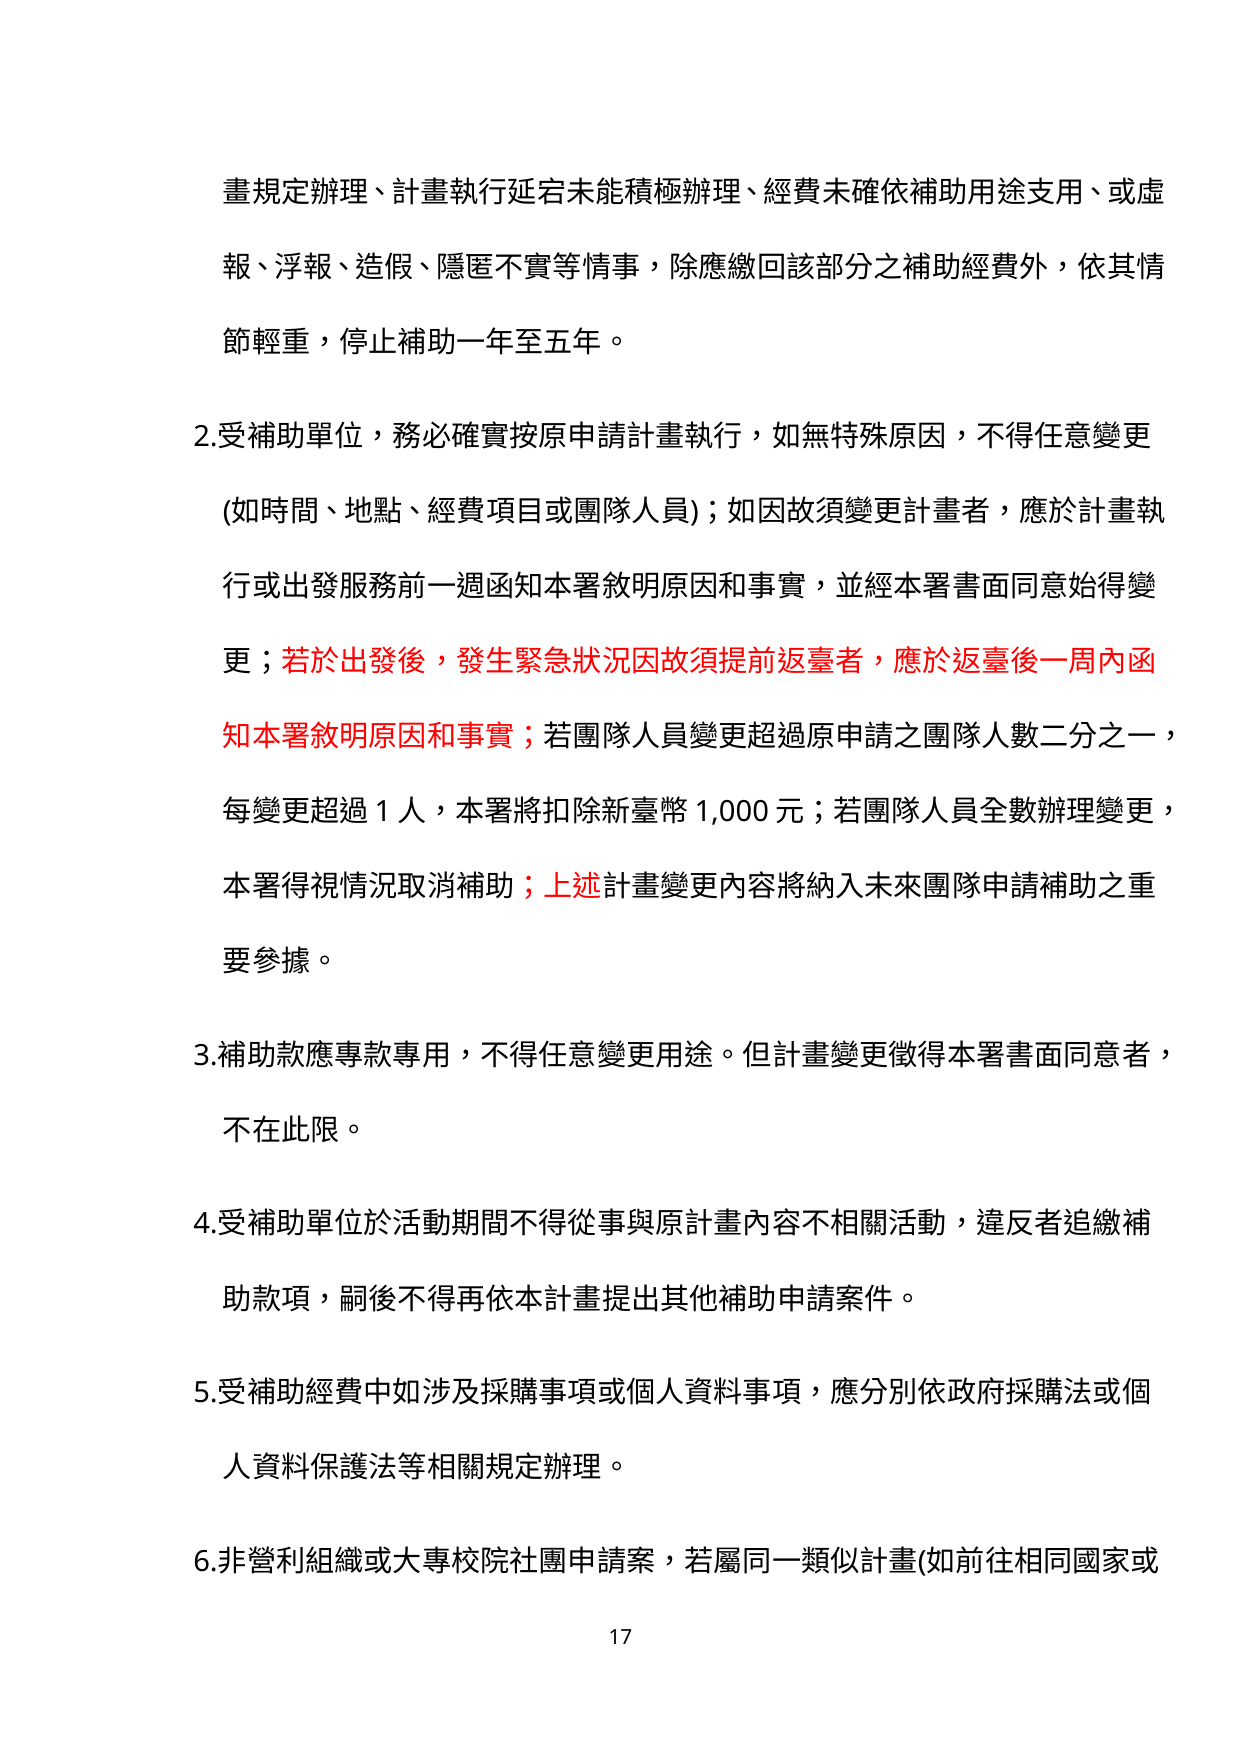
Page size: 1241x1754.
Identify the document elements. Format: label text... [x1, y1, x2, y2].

text 6.非營利組織或大專校院社團申請案，若屬同一類似計畫(如前往相同國家或 [193, 1521, 1165, 1596]
text 2.受補助單位，務必確實按原申請計畫執行，如無特殊原因，不得任意變更(如時間、地點、經費項目或團隊人員)；如因故須變更計畫者，應於計畫執行或出發服務前一週函知本署敘明原因和事實，並經本署書面同意始得變更；若於出發後，發生緊急狀況因故須提前返臺者，應於返臺後一周內函知本署敘明原因和事實；若團隊人員變更超過原申請之團隊人數二分之一，每變更超過1人，本署將扣除新臺幣1,000元；若團隊人員全數辦理變更，本署得視情況取消補助；上述計畫變更內容將納入未來團隊申請補助之重要參據。 [193, 396, 1165, 996]
text 畫規定辦理、計畫執行延宕未能積極辦理、經費未確依補助用途支用、或虛報、浮報、造假、隱匿不實等情事，除應繳回該部分之補助經費外，依其情節輕重，停止補助一年至五年。 [193, 153, 1165, 378]
text 4.受補助單位於活動期間不得從事與原計畫內容不相關活動，違反者追繳補助款項，嗣後不得再依本計畫提出其他補助申請案件。 [193, 1184, 1165, 1334]
text 3.補助款應專款專用，不得任意變更用途。但計畫變更徵得本署書面同意者，不在此限。 [193, 1015, 1165, 1165]
text 5.受補助經費中如涉及採購事項或個人資料事項，應分別依政府採購法或個人資料保護法等相關規定辦理。 [193, 1353, 1165, 1503]
